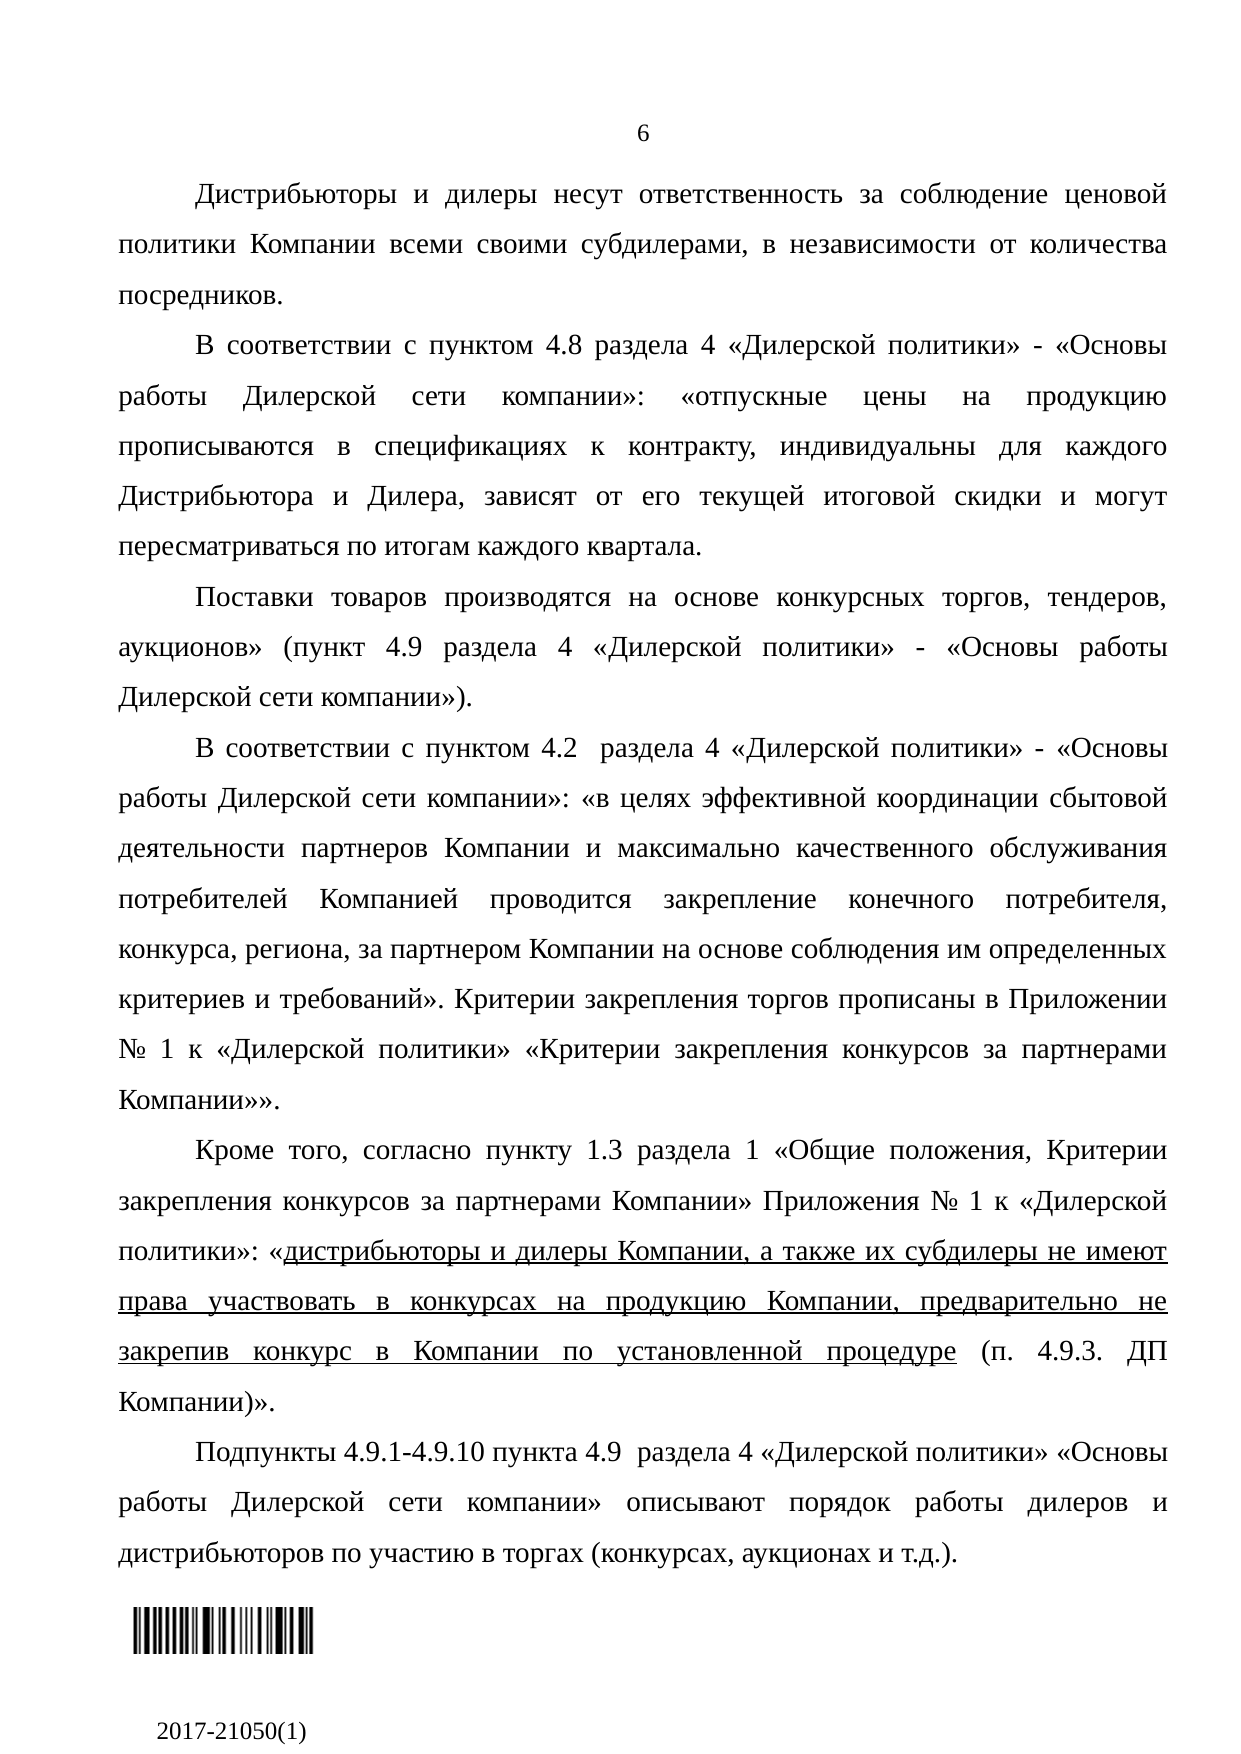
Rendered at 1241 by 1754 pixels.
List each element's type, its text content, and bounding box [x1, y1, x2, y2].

text Кроме того, согласно пункту 1.3 раздела 1 «Общие положения, Критерии закрепления конкурсов за партнерами Компании» Приложения № 1 к «Дилерской политики»: «дистрибьюторы и дилеры Компании, а также их субдилеры не имеют права участвовать в конкурсах на продукцию Компании, предварительно не [118, 1132, 1168, 1312]
text Подпункты 4.9.1-4.9.10 пункта 4.9 раздела 4 «Дилерской политики» «Основы работы Дилерской сети компании» описывают порядок работы дилеров и дистрибьюторов по участию в торгах (конкурсах, аукционах и т.д.). [118, 1434, 1168, 1568]
picture [118, 1607, 331, 1654]
text Поставки товаров производятся на основе конкурсных торгов, тендеров, аукционов» (пункт 4.9 раздела 4 «Дилерской политики» - «Основы работы Дилерской сети компании»). [118, 579, 1168, 713]
text В соответствии с пунктом 4.8 раздела 4 «Дилерской политики» - «Основы работы Дилерской сети компании»: «отпускные цены на продукцию прописываются в спецификациях к контракту, индивидуальны для каждого Дистрибьютора и Дилера, зависят от его текущей итоговой скидки и могут пересматриваться по итогам каждого квартала. [118, 327, 1168, 562]
text закрепив конкурс в Компании по установленной процедуре (п. 4.9.3. ДП Компании)». [118, 1314, 1168, 1417]
text Дистрибьюторы и дилеры несут ответственность за соблюдение ценовой политики Компании всеми своими субдилерами, в независимости от количества посредников. [118, 176, 1168, 311]
text В соответствии с пунктом 4.2 раздела 4 «Дилерской политики» - «Основы работы Дилерской сети компании»: «в целях эффективной координации сбытовой деятельности партнеров Компании и максимально качественного обслуживания потребителей Компанией проводится закрепление конечного потребителя, конкурса, региона, за партнером Компании на основе соблюдения им определенных критериев и требований». Критерии закрепления торгов прописаны в Приложении № 1 к «Дилерской политики» «Критерии закрепления конкурсов за партнерами Компании»». [118, 730, 1168, 1116]
